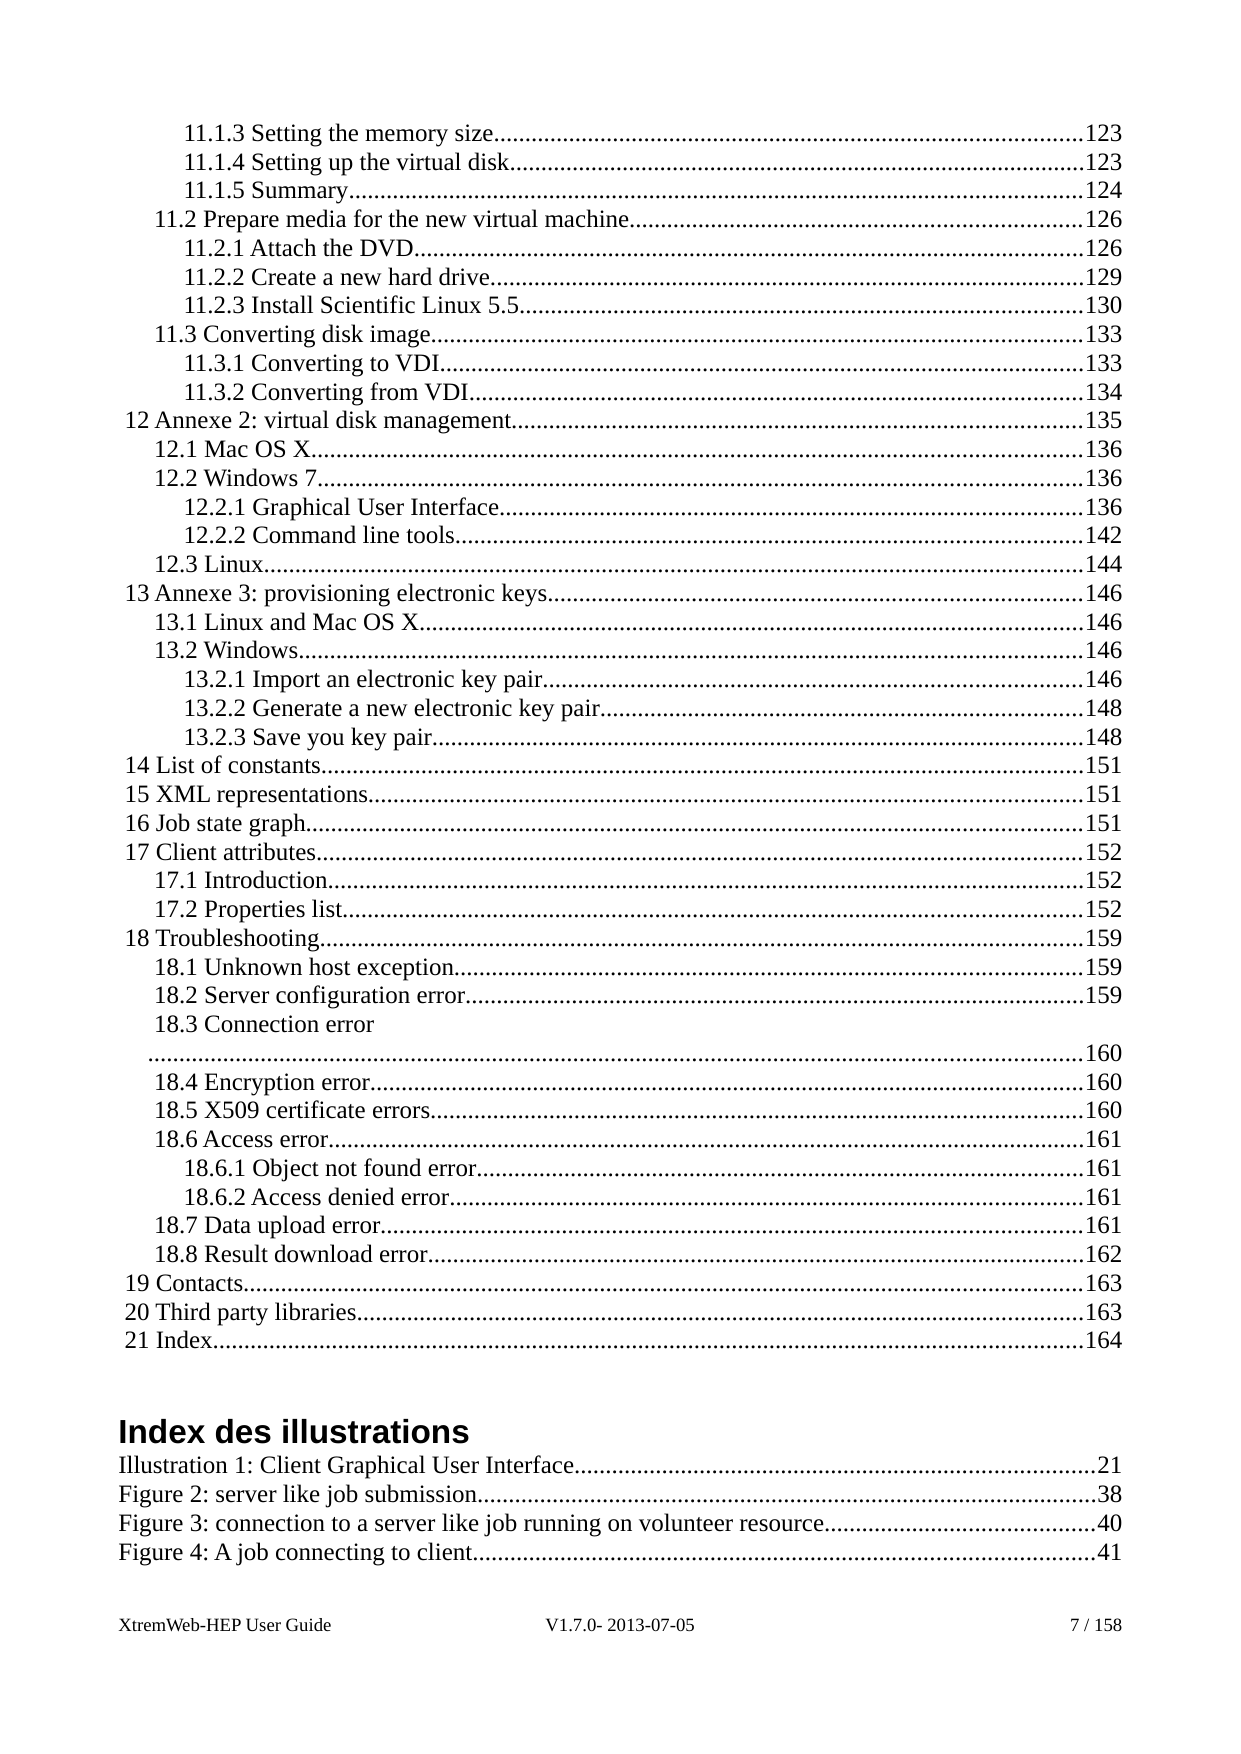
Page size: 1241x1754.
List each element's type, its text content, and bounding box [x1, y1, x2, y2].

text Figure 2: server like job submission 38 [118, 1479, 1122, 1508]
text 14 List of constants 151 [118, 751, 1122, 779]
text 17.1 Introduction 152 [148, 866, 1122, 894]
text 11.2.3 Install Scientific Linux 5.5 130 [177, 291, 1122, 319]
text 12.1 Mac OS X 136 [148, 434, 1122, 463]
text 18.2 Server configuration error 159 [148, 981, 1122, 1009]
text 13.2.2 Generate a new electronic key pair 148 [177, 693, 1122, 722]
text 18.4 Encryption error 160 [148, 1067, 1122, 1096]
text 12.2.2 Command line tools 142 [177, 521, 1122, 549]
text 11.1.5 Summary 124 [177, 176, 1122, 204]
text 19 Contacts 163 [118, 1268, 1122, 1297]
text 11.1.4 Setting up the virtual disk 123 [177, 147, 1122, 176]
text 18 Troubleshooting 159 [118, 923, 1122, 952]
text 13.1 Linux and Mac OS X 146 [148, 607, 1122, 636]
text 11.3.1 Converting to VDI 133 [177, 348, 1122, 377]
text 12.2.1 Graphical User Interface 136 [177, 492, 1122, 521]
text 11.2.1 Attach the DVD 126 [177, 233, 1122, 262]
text 11.1.3 Setting the memory size 123 [177, 118, 1122, 147]
text Illustration 1: Client Graphical User Interface 21 [118, 1450, 1122, 1479]
text 13 Annexe 3: provisioning electronic keys 146 [118, 578, 1122, 607]
text 21 Index 164 [118, 1326, 1122, 1354]
text 18.3 Connection error 160 [148, 1009, 1122, 1067]
subtitle Index des illustrations [118, 1412, 1122, 1450]
text 18.1 Unknown host exception 159 [148, 952, 1122, 981]
text 11.2.2 Create a new hard drive. 129 [177, 262, 1122, 291]
text 15 XML representations 151 [118, 779, 1122, 808]
text Figure 3: connection to a server like job running on volunteer resource 40 [118, 1508, 1122, 1537]
text Figure 4: A job connecting to client 41 [118, 1537, 1122, 1565]
text 18.8 Result download error 162 [148, 1239, 1122, 1268]
text 12 Annexe 2: virtual disk management 135 [118, 406, 1122, 434]
text 11.3 Converting disk image 133 [148, 319, 1122, 348]
text 11.3.2 Converting from VDI 134 [177, 377, 1122, 406]
text 18.6.1 Object not found error 161 [177, 1153, 1122, 1182]
text 13.2.1 Import an electronic key pair 146 [177, 664, 1122, 693]
text 17 Client attributes 152 [118, 837, 1122, 866]
text 16 Job state graph 151 [118, 808, 1122, 837]
text 12.3 Linux 144 [148, 549, 1122, 578]
text 18.6 Access error 161 [148, 1124, 1122, 1153]
text 18.7 Data upload error 161 [148, 1211, 1122, 1239]
text 20 Third party libraries 163 [118, 1297, 1122, 1326]
text 18.5 X509 certificate errors 160 [148, 1096, 1122, 1124]
text 13.2.3 Save you key pair 148 [177, 722, 1122, 751]
text 13.2 Windows 146 [148, 636, 1122, 664]
text 18.6.2 Access denied error 161 [177, 1182, 1122, 1211]
text 11.2 Prepare media for the new virtual machine 126 [148, 204, 1122, 233]
text 17.2 Properties list 152 [148, 894, 1122, 923]
text 12.2 Windows 7 136 [148, 463, 1122, 492]
